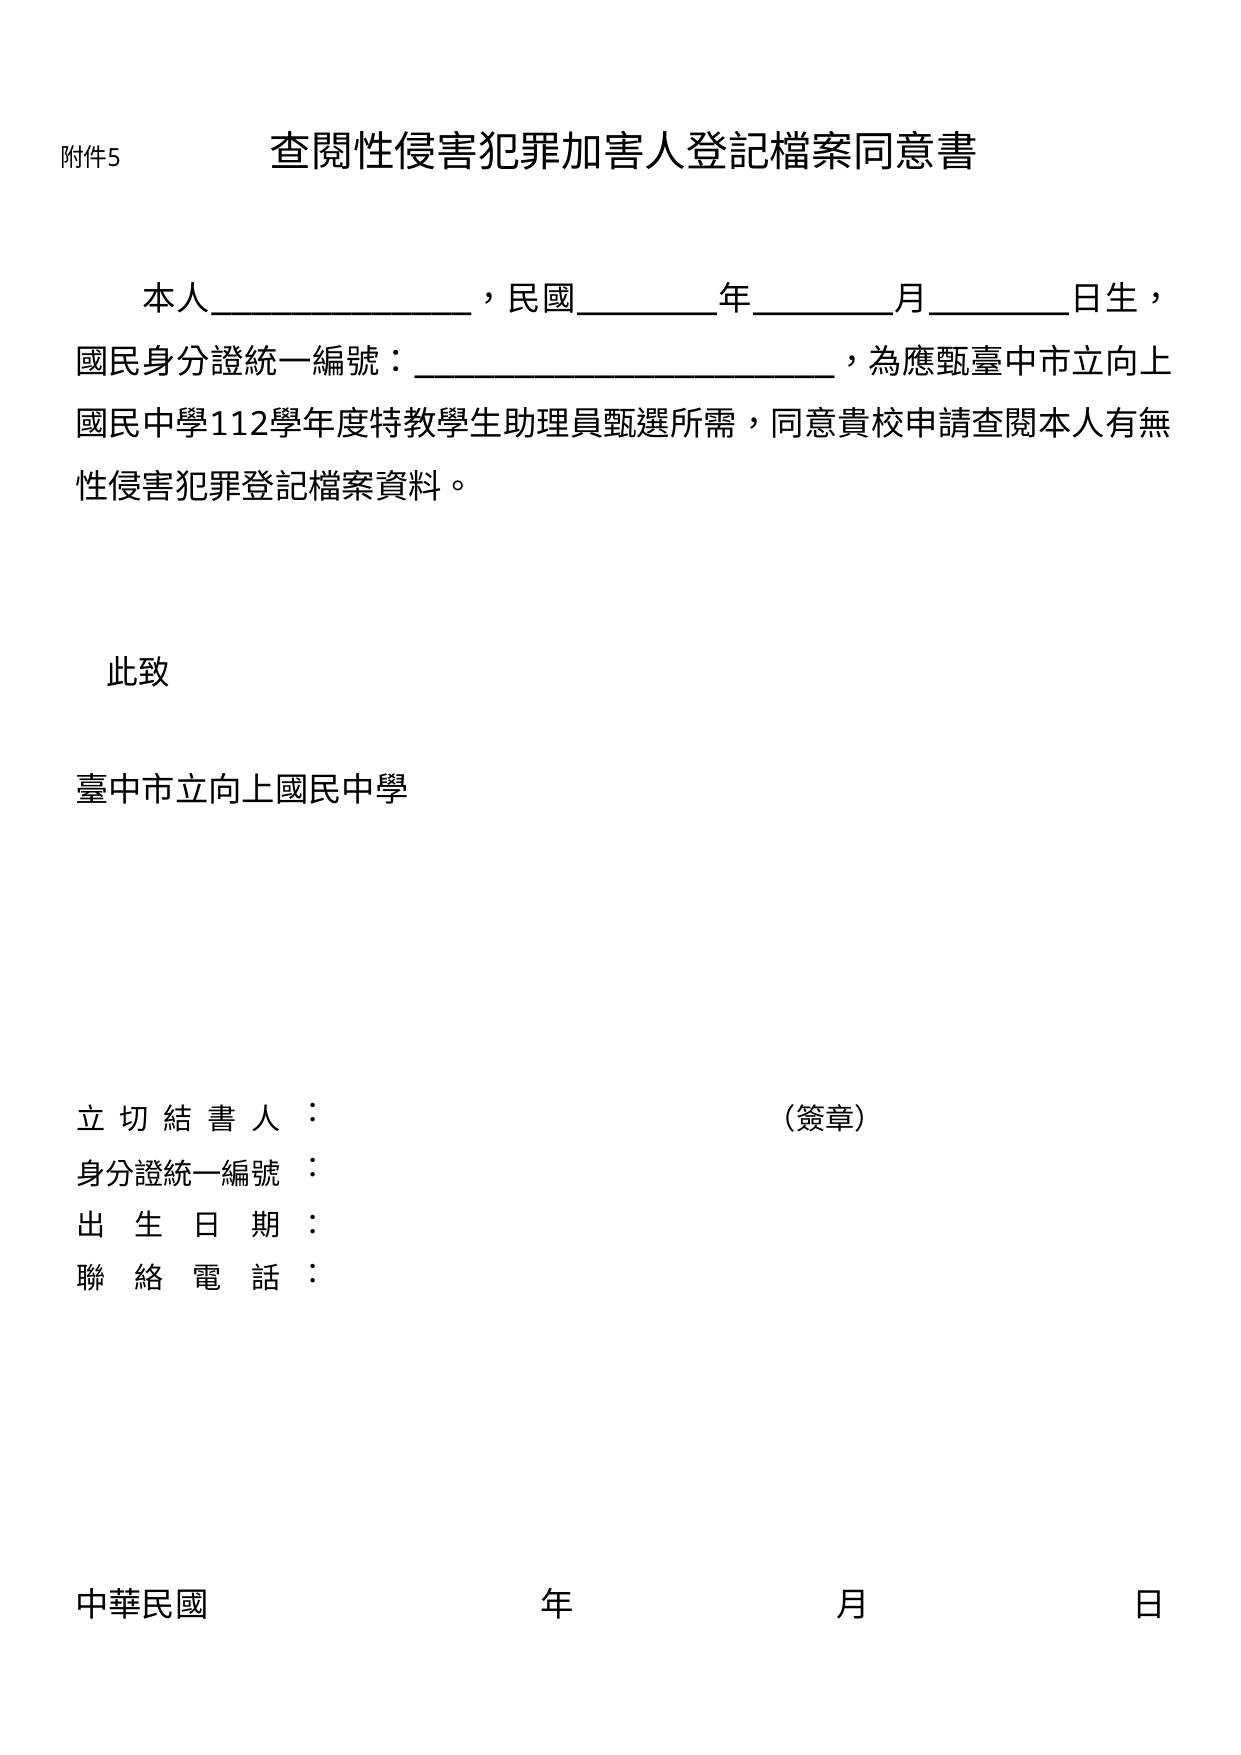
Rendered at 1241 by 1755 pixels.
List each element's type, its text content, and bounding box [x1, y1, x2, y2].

table_cell 聯絡電話 [71, 1246, 298, 1298]
text 此致 [75, 646, 1184, 694]
table_cell 身分證統一編號 [71, 1138, 298, 1193]
table_header ： [299, 1083, 348, 1138]
text 臺中市立向上國民中學 [75, 762, 1184, 811]
table_cell ： [299, 1246, 348, 1298]
table_cell ： [299, 1138, 348, 1193]
table_cell [348, 1193, 968, 1246]
table_cell [348, 1246, 968, 1298]
table_header 立切結書人 [71, 1083, 298, 1138]
table_cell ： [299, 1193, 348, 1246]
text 本人_____________，民國_______年_______月_______日生，國民身分證統一編號：_____________________，為應甄臺中市立向上國民中學112學年度特教學生助理員甄選所需，同意貴校申請查閱本人有無性侵害犯罪登記檔案資料。 [75, 272, 1174, 508]
table_header （簽章） [348, 1083, 968, 1138]
text 中華民國 年 月 日 [75, 1577, 1184, 1626]
table_cell [348, 1138, 968, 1193]
text 附件5 查閱性侵害犯罪加害人登記檔案同意書 [60, 118, 1184, 178]
table_cell 出生日期 [71, 1193, 298, 1246]
